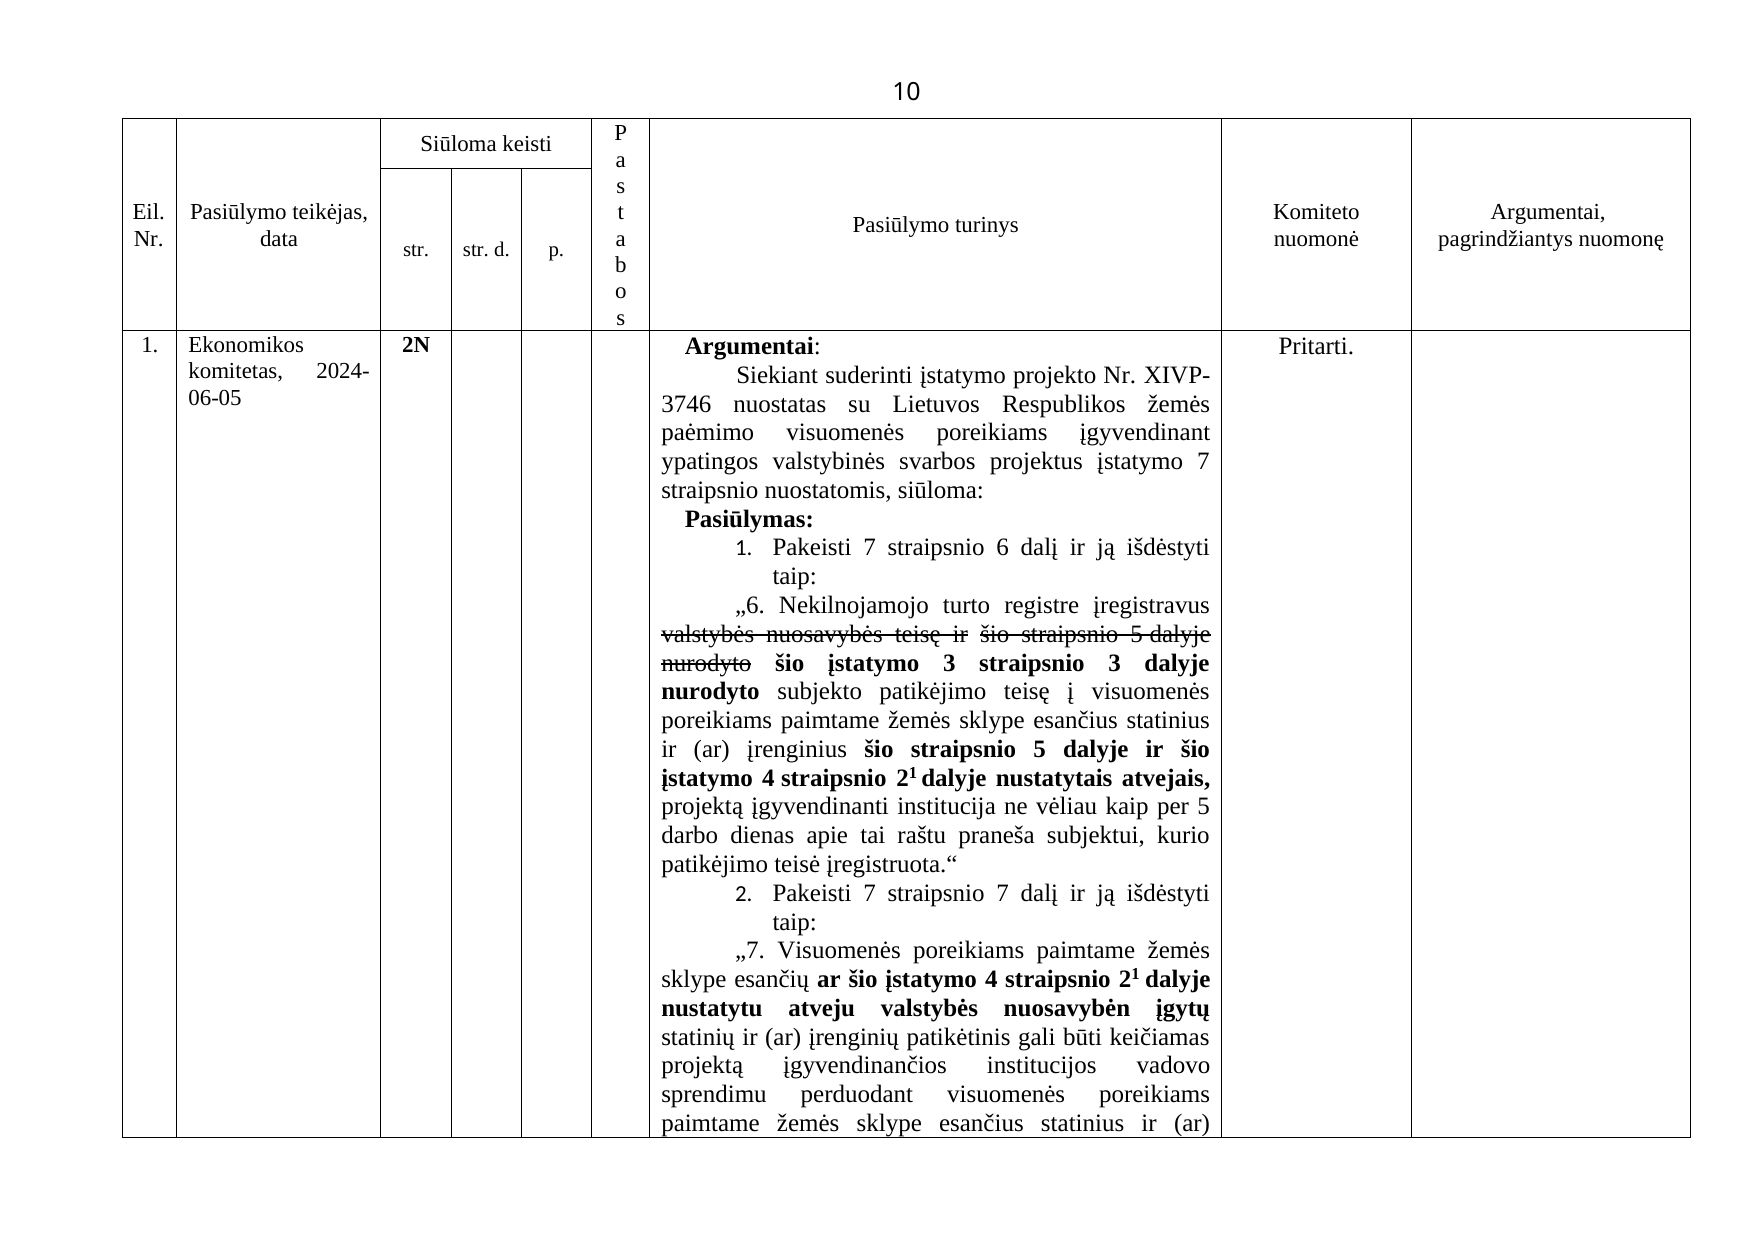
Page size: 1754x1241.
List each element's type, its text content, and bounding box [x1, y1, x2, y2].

table_header Eil. Nr. [123, 119, 176, 330]
table_header Siūloma keisti [381, 119, 591, 167]
table_cell Pritarti. [1222, 331, 1411, 1137]
table_cell 1. [123, 331, 176, 1137]
table_cell str. d. [452, 169, 521, 330]
table_header Argumentai, pagrindžiantys nuomonę [1412, 119, 1690, 330]
table_header Pastabos [592, 119, 649, 330]
table_header Komiteto nuomonė [1222, 119, 1411, 330]
table_cell Argumentai: Siekiant suderinti įstatymo projekto Nr. XIVP-3746 nuostatas su Lietuvos Respublikos žemės paėmimo visuomenės poreikiams įgyvendinant ypatingos valstybinės svarbos projektus įstatymo 7 straipsnio nuostatomis, siūloma: Pasiūlymas: Pakeisti 7 straipsnio 6 dalį ir ją išdėstyti taip: „6. Nekilnojamojo turto registre įregistravus valstybės nuosavybės teisę ir šio straipsnio 5 dalyje nurodyto šio įstatymo 3 straipsnio 3 dalyje nurodyto subjekto patikėjimo teisę į visuomenės poreikiams paimtame žemės sklype esančius statinius ir (ar) įrenginius šio straipsnio 5 dalyje ir šio įstatymo 4 straipsnio 21 dalyje nustatytais atvejais, projektą įgyvendinanti institucija ne vėliau kaip per 5 darbo dienas apie tai raštu praneša subjektui, kurio patikėjimo teisė įregistruota.“ Pakeisti 7 straipsnio 7 dalį ir ją išdėstyti taip: „7. Visuomenės poreikiams paimtame žemės sklype esančių ar šio įstatymo 4 straipsnio 21 dalyje nustatytu atveju valstybės nuosavybėn įgytų statinių ir (ar) įrenginių patikėtinis gali būti keičiamas projektą įgyvendinančios institucijos vadovo sprendimu perduodant visuomenės poreikiams paimtame žemės sklype esančius statinius ir (ar) [650, 331, 1221, 1137]
table_header Pasiūlymo teikėjas, data [177, 119, 380, 330]
table_cell Ekonomikos komitetas, 2024-06-05 [177, 331, 380, 1137]
table_cell 2N [381, 331, 451, 1137]
table_cell [592, 331, 649, 1137]
table_cell [522, 331, 591, 1137]
table_cell [452, 331, 521, 1137]
table_cell p. [522, 169, 591, 330]
table_cell [1412, 331, 1690, 1137]
table_cell str. [381, 169, 451, 330]
table_header Pasiūlymo turinys [650, 119, 1221, 330]
